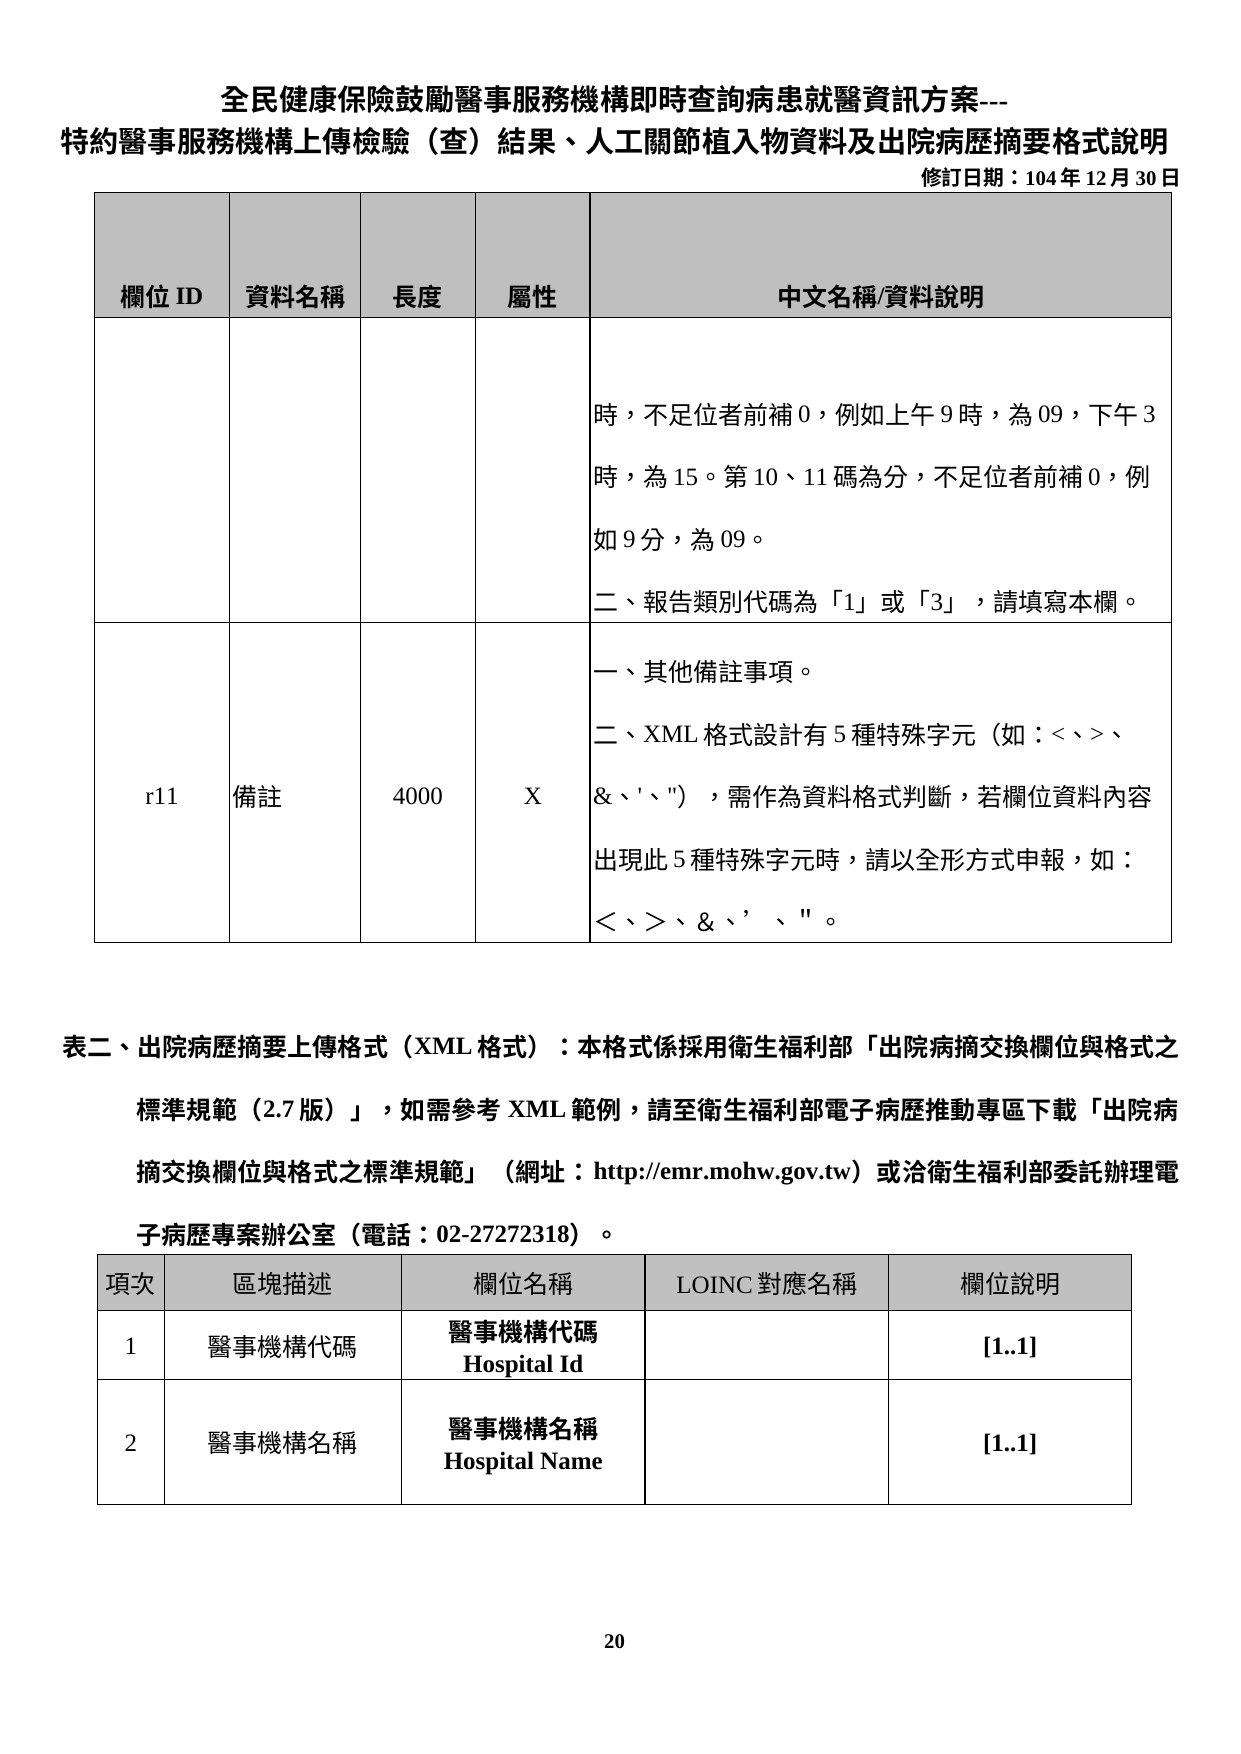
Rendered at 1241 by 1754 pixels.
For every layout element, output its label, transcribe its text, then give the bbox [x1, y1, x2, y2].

table_cell [476, 318, 589, 622]
table_header LOINC對應名稱 [646, 1255, 888, 1310]
table_header 中文名稱/資料說明 [591, 193, 1171, 317]
table_cell 醫事機構代碼Hospital Id [402, 1311, 644, 1379]
table_cell 一、其他備註事項。 二、XML格式設計有5種特殊字元（如：<、>、&、'、"），需作為資料格式判斷，若欄位資料內容出現此5種特殊字元時，請以全形方式申報，如：＜、＞、＆、’、＂。 [591, 623, 1171, 942]
table_header 長度 [361, 193, 475, 317]
table_cell 4000 [361, 623, 475, 942]
table_cell [230, 318, 360, 622]
table_header 屬性 [476, 193, 589, 317]
table_cell 備註 [230, 623, 360, 942]
table_cell r11 [95, 623, 229, 942]
table_header 區塊描述 [165, 1255, 401, 1310]
table_header 項次 [98, 1255, 164, 1310]
table_cell 醫事機構名稱Hospital Name [402, 1380, 644, 1504]
table_header 欄位ID [95, 193, 229, 317]
table_cell 2 [98, 1380, 164, 1504]
table_cell [1..1] [889, 1311, 1131, 1379]
table_cell [1..1] [889, 1380, 1131, 1504]
table_cell [95, 318, 229, 622]
table_cell 1 [98, 1311, 164, 1379]
table_cell 時，不足位者前補0，例如上午9時，為09，下午3時，為15。第10、11碼為分，不足位者前補0，例如9分，為09。 二、報告類別代碼為「1」或「3」，請填寫本欄。 [591, 318, 1171, 622]
table_cell 醫事機構代碼 [165, 1311, 401, 1379]
table_header 欄位說明 [889, 1255, 1131, 1310]
table_header 資料名稱 [230, 193, 360, 317]
table_header 欄位名稱 [402, 1255, 644, 1310]
text 表二、出院病歷摘要上傳格式（XML格式）：本格式係採用衛生福利部「出院病摘交換欄位與格式之標準規範（2.7版）」，如需參考XML範例，請至衛生福利部電子病歷推動專區下載「出院病摘交換欄位與格式之標準規範」（網址：http://emr.mohw.gov.tw）或洽衛生福利部委託辦理電子病歷專案辦公室（電話：02-27272318）。 [62, 1004, 1181, 1254]
table_cell X [476, 623, 589, 942]
table_cell [646, 1311, 888, 1379]
table_cell [361, 318, 475, 622]
table_cell 醫事機構名稱 [165, 1380, 401, 1504]
table_cell [646, 1380, 888, 1504]
